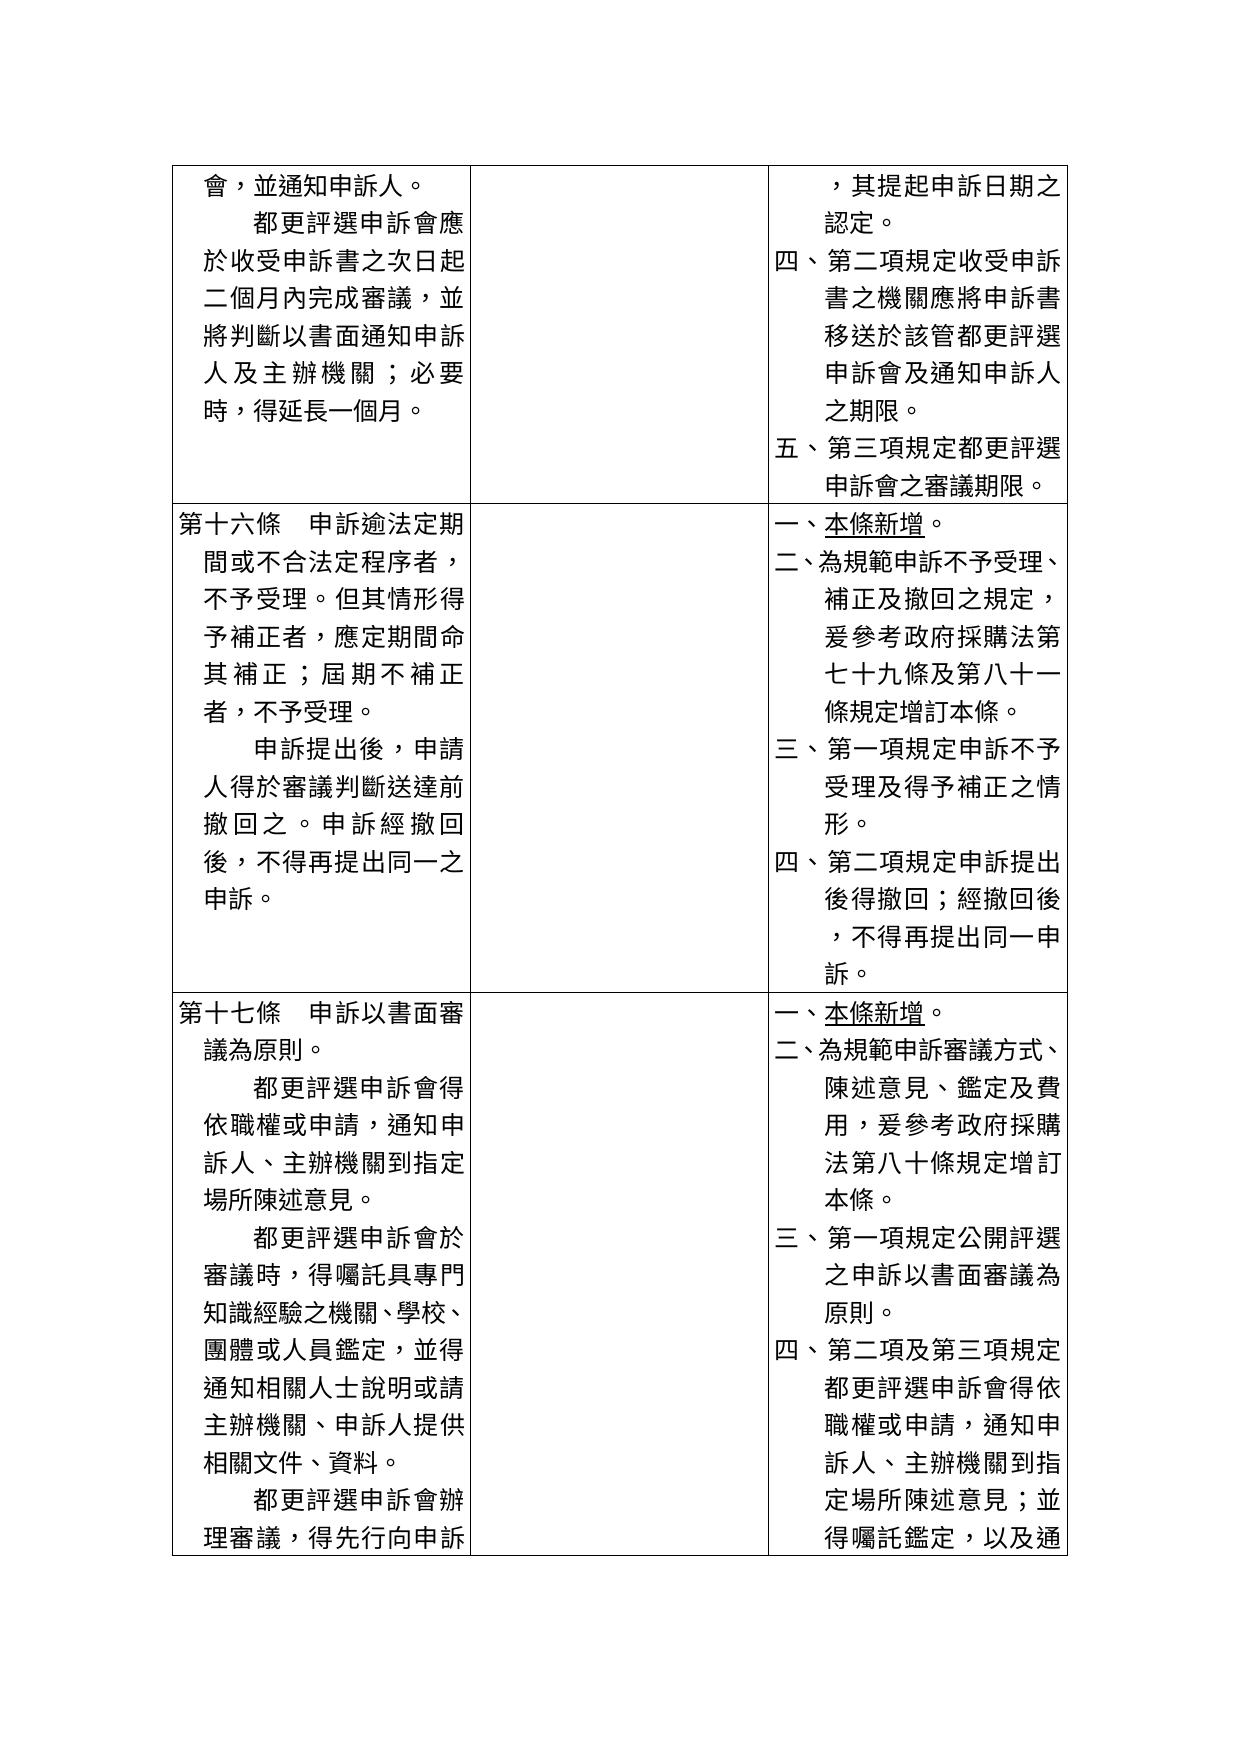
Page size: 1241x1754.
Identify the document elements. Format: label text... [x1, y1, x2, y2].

table_cell [471, 504, 768, 992]
table_cell 第十六條 申訴逾法定期間或不合法定程序者，不予受理。但其情形得予補正者，應定期間命其補正；屆期不補正者，不予受理。 申訴提出後，申請人得於審議判斷送達前撤回之。申訴經撤回後，不得再提出同一之申訴。 [173, 504, 470, 992]
table_cell [471, 993, 768, 1555]
table_cell ，其提起申訴日期之認定。 四、第二項規定收受申訴書之機關應將申訴書移送於該管都更評選申訴會及通知申訴人之期限。 五、第三項規定都更評選申訴會之審議期限。 [769, 166, 1067, 503]
table_cell [471, 166, 768, 503]
table_cell 一、本條新增。 二、為規範申訴審議方式、陳述意見、鑑定及費用，爰參考政府採購法第八十條規定增訂本條。 三、第一項規定公開評選之申訴以書面審議為原則。 四、第二項及第三項規定都更評選申訴會得依職權或申請，通知申訴人、主辦機關到指定場所陳述意見；並得囑託鑑定，以及通 [769, 993, 1067, 1555]
table_cell 第十七條 申訴以書面審議為原則。 都更評選申訴會得依職權或申請，通知申訴人、主辦機關到指定場所陳述意見。 都更評選申訴會於審議時，得囑託具專門知識經驗之機關、學校、團體或人員鑑定，並得通知相關人士說明或請主辦機關、申訴人提供相關文件、資料。 都更評選申訴會辦理審議，得先行向申訴 [173, 993, 470, 1555]
table_cell 一、本條新增。 二、為規範申訴不予受理、補正及撤回之規定，爰參考政府採購法第七十九條及第八十一條規定增訂本條。 三、第一項規定申訴不予受理及得予補正之情形。 四、第二項規定申訴提出後得撤回；經撤回後，不得再提出同一申訴。 [769, 504, 1067, 992]
table_cell 會，並通知申訴人。 都更評選申訴會應於收受申訴書之次日起二個月內完成審議，並將判斷以書面通知申訴人及主辦機關；必要時，得延長一個月。 [173, 166, 470, 503]
